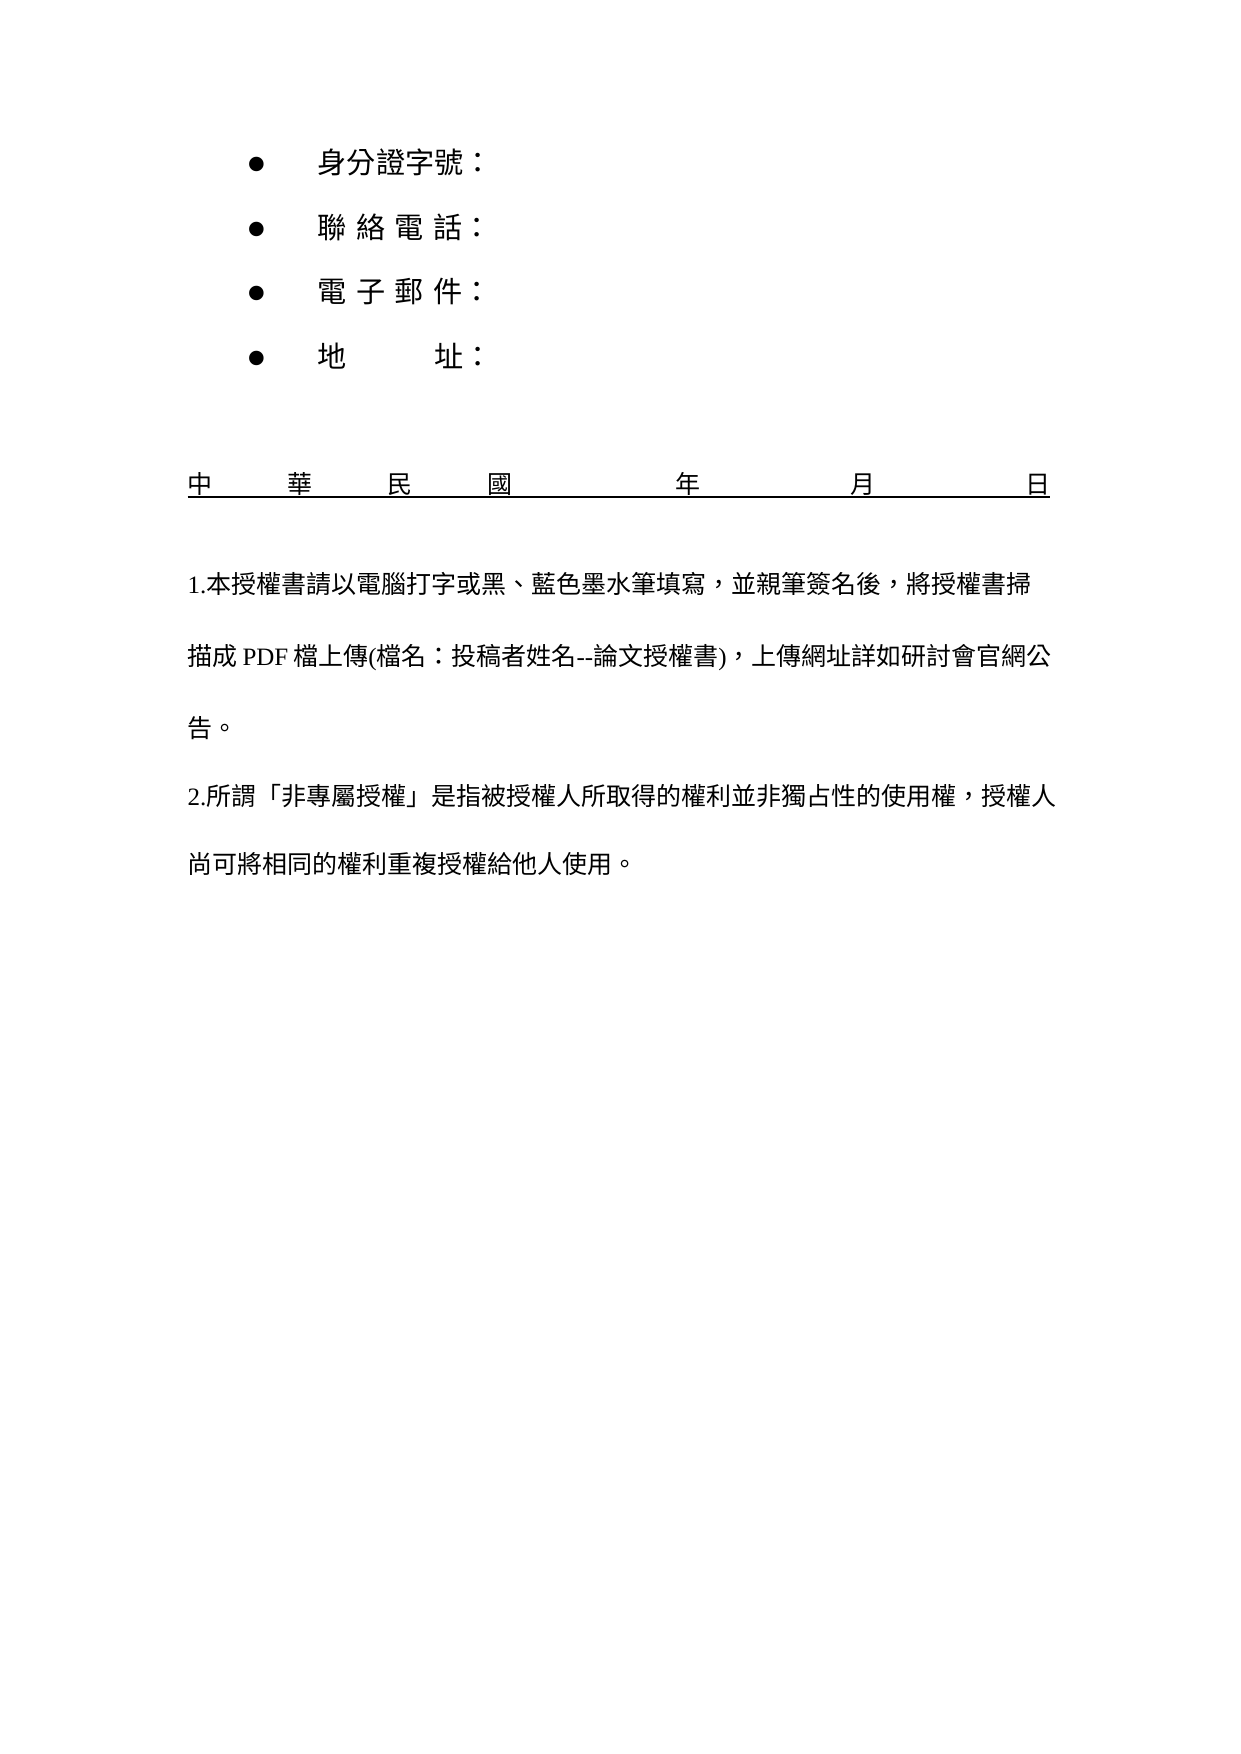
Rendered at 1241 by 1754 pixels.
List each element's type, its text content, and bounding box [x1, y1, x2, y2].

list 身分證字號： [247, 119, 1053, 182]
list 地 址： [247, 313, 1053, 375]
text 1.本授權書請以電腦打字或黑、藍色墨水筆填寫，並親筆簽名後，將授權書掃描成PDF檔上傳(檔名：投稿者姓名--論文授權書)，上傳網址詳如研討會官網公告。 [187, 541, 1053, 748]
list 聯 絡 電 話： [247, 184, 1053, 246]
text 中 華 民 國 年 月 日 [187, 441, 1053, 504]
text 2.所謂「非專屬授權」是指被授權人所取得的權利並非獨占性的使用權，授權人 [187, 753, 1132, 816]
text 尚可將相同的權利重複授權給他人使用。 [187, 821, 1132, 883]
list 電 子 郵 件： [247, 248, 1053, 311]
